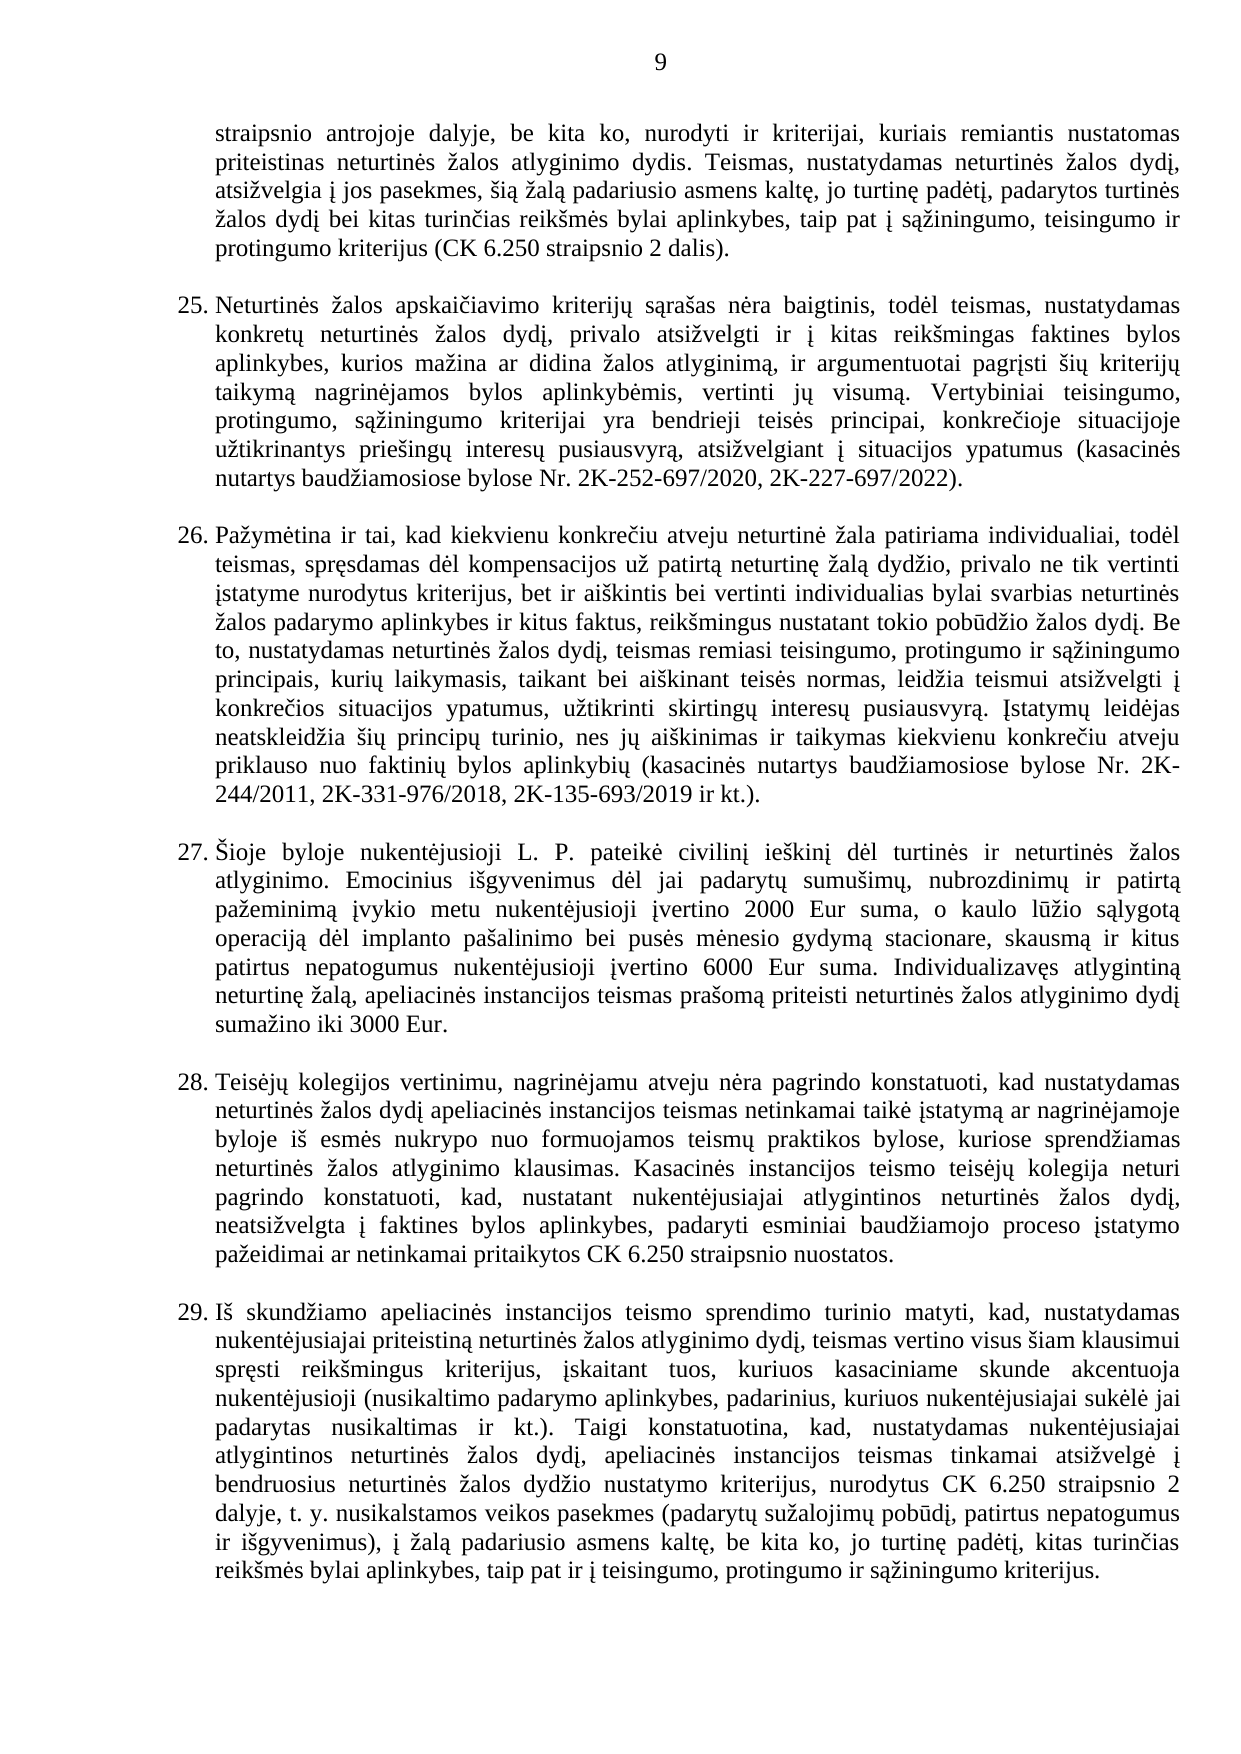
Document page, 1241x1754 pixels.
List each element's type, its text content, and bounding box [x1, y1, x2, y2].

text 26. Pažymėtina ir tai, kad kiekvienu konkrečiu atveju neturtinė žala patiriama individualiai, todėl teismas, spręsdamas dėl kompensacijos už patirtą neturtinę žalą dydžio, privalo ne tik vertinti įstatyme nurodytus kriterijus, bet ir aiškintis bei vertinti individualias bylai svarbias neturtinės žalos padarymo aplinkybes ir kitus faktus, reikšmingus nustatant tokio pobūdžio žalos dydį. Be to, nustatydamas neturtinės žalos dydį, teismas remiasi teisingumo, protingumo ir sąžiningumo principais, kurių laikymasis, taikant bei aiškinant teisės normas, leidžia teismui atsižvelgti į konkrečios situacijos ypatumus, užtikrinti skirtingų interesų pusiausvyrą. Įstatymų leidėjas neatskleidžia šių principų turinio, nes jų aiškinimas ir taikymas kiekvienu konkrečiu atveju priklauso nuo faktinių bylos aplinkybių (kasacinės nutartys baudžiamosiose bylose Nr. 2K-244/2011, 2K-331-976/2018, 2K-135-693/2019 ir kt.). [177, 521, 1181, 808]
text 28. Teisėjų kolegijos vertinimu, nagrinėjamu atveju nėra pagrindo konstatuoti, kad nustatydamas neturtinės žalos dydį apeliacinės instancijos teismas netinkamai taikė įstatymą ar nagrinėjamoje byloje iš esmės nukrypo nuo formuojamos teismų praktikos bylose, kuriose sprendžiamas neturtinės žalos atlyginimo klausimas. Kasacinės instancijos teismo teisėjų kolegija neturi pagrindo konstatuoti, kad, nustatant nukentėjusiajai atlygintinos neturtinės žalos dydį, neatsižvelgta į faktines bylos aplinkybes, padaryti esminiai baudžiamojo proceso įstatymo pažeidimai ar netinkamai pritaikytos CK 6.250 straipsnio nuostatos. [177, 1067, 1181, 1268]
text straipsnio antrojoje dalyje, be kita ko, nurodyti ir kriterijai, kuriais remiantis nustatomas priteistinas neturtinės žalos atlyginimo dydis. Teismas, nustatydamas neturtinės žalos dydį, atsižvelgia į jos pasekmes, šią žalą padariusio asmens kaltę, jo turtinę padėtį, padarytos turtinės žalos dydį bei kitas turinčias reikšmės bylai aplinkybes, taip pat į sąžiningumo, teisingumo ir protingumo kriterijus (CK 6.250 straipsnio 2 dalis). [177, 118, 1181, 262]
text 29. Iš skundžiamo apeliacinės instancijos teismo sprendimo turinio matyti, kad, nustatydamas nukentėjusiajai priteistiną neturtinės žalos atlyginimo dydį, teismas vertino visus šiam klausimui spręsti reikšmingus kriterijus, įskaitant tuos, kuriuos kasaciniame skunde akcentuoja nukentėjusioji (nusikaltimo padarymo aplinkybes, padarinius, kuriuos nukentėjusiajai sukėlė jai padarytas nusikaltimas ir kt.). Taigi konstatuotina, kad, nustatydamas nukentėjusiajai atlygintinos neturtinės žalos dydį, apeliacinės instancijos teismas tinkamai atsižvelgė į bendruosius neturtinės žalos dydžio nustatymo kriterijus, nurodytus CK 6.250 straipsnio 2 dalyje, t. y. nusikalstamos veikos pasekmes (padarytų sužalojimų pobūdį, patirtus nepatogumus ir išgyvenimus), į žalą padariusio asmens kaltę, be kita ko, jo turtinę padėtį, kitas turinčias reikšmės bylai aplinkybes, taip pat ir į teisingumo, protingumo ir sąžiningumo kriterijus. [177, 1297, 1181, 1584]
text 25. Neturtinės žalos apskaičiavimo kriterijų sąrašas nėra baigtinis, todėl teismas, nustatydamas konkretų neturtinės žalos dydį, privalo atsižvelgti ir į kitas reikšmingas faktines bylos aplinkybes, kurios mažina ar didina žalos atlyginimą, ir argumentuotai pagrįsti šių kriterijų taikymą nagrinėjamos bylos aplinkybėmis, vertinti jų visumą. Vertybiniai teisingumo, protingumo, sąžiningumo kriterijai yra bendrieji teisės principai, konkrečioje situacijoje užtikrinantys priešingų interesų pusiausvyrą, atsižvelgiant į situacijos ypatumus (kasacinės nutartys baudžiamosiose bylose Nr. 2K-252-697/2020, 2K-227-697/2022). [177, 291, 1181, 492]
text 27. Šioje byloje nukentėjusioji L. P. pateikė civilinį ieškinį dėl turtinės ir neturtinės žalos atlyginimo. Emocinius išgyvenimus dėl jai padarytų sumušimų, nubrozdinimų ir patirtą pažeminimą įvykio metu nukentėjusioji įvertino 2000 Eur suma, o kaulo lūžio sąlygotą operaciją dėl implanto pašalinimo bei pusės mėnesio gydymą stacionare, skausmą ir kitus patirtus nepatogumus nukentėjusioji įvertino 6000 Eur suma. Individualizavęs atlygintiną neturtinę žalą, apeliacinės instancijos teismas prašomą priteisti neturtinės žalos atlyginimo dydį sumažino iki 3000 Eur. [177, 837, 1181, 1038]
